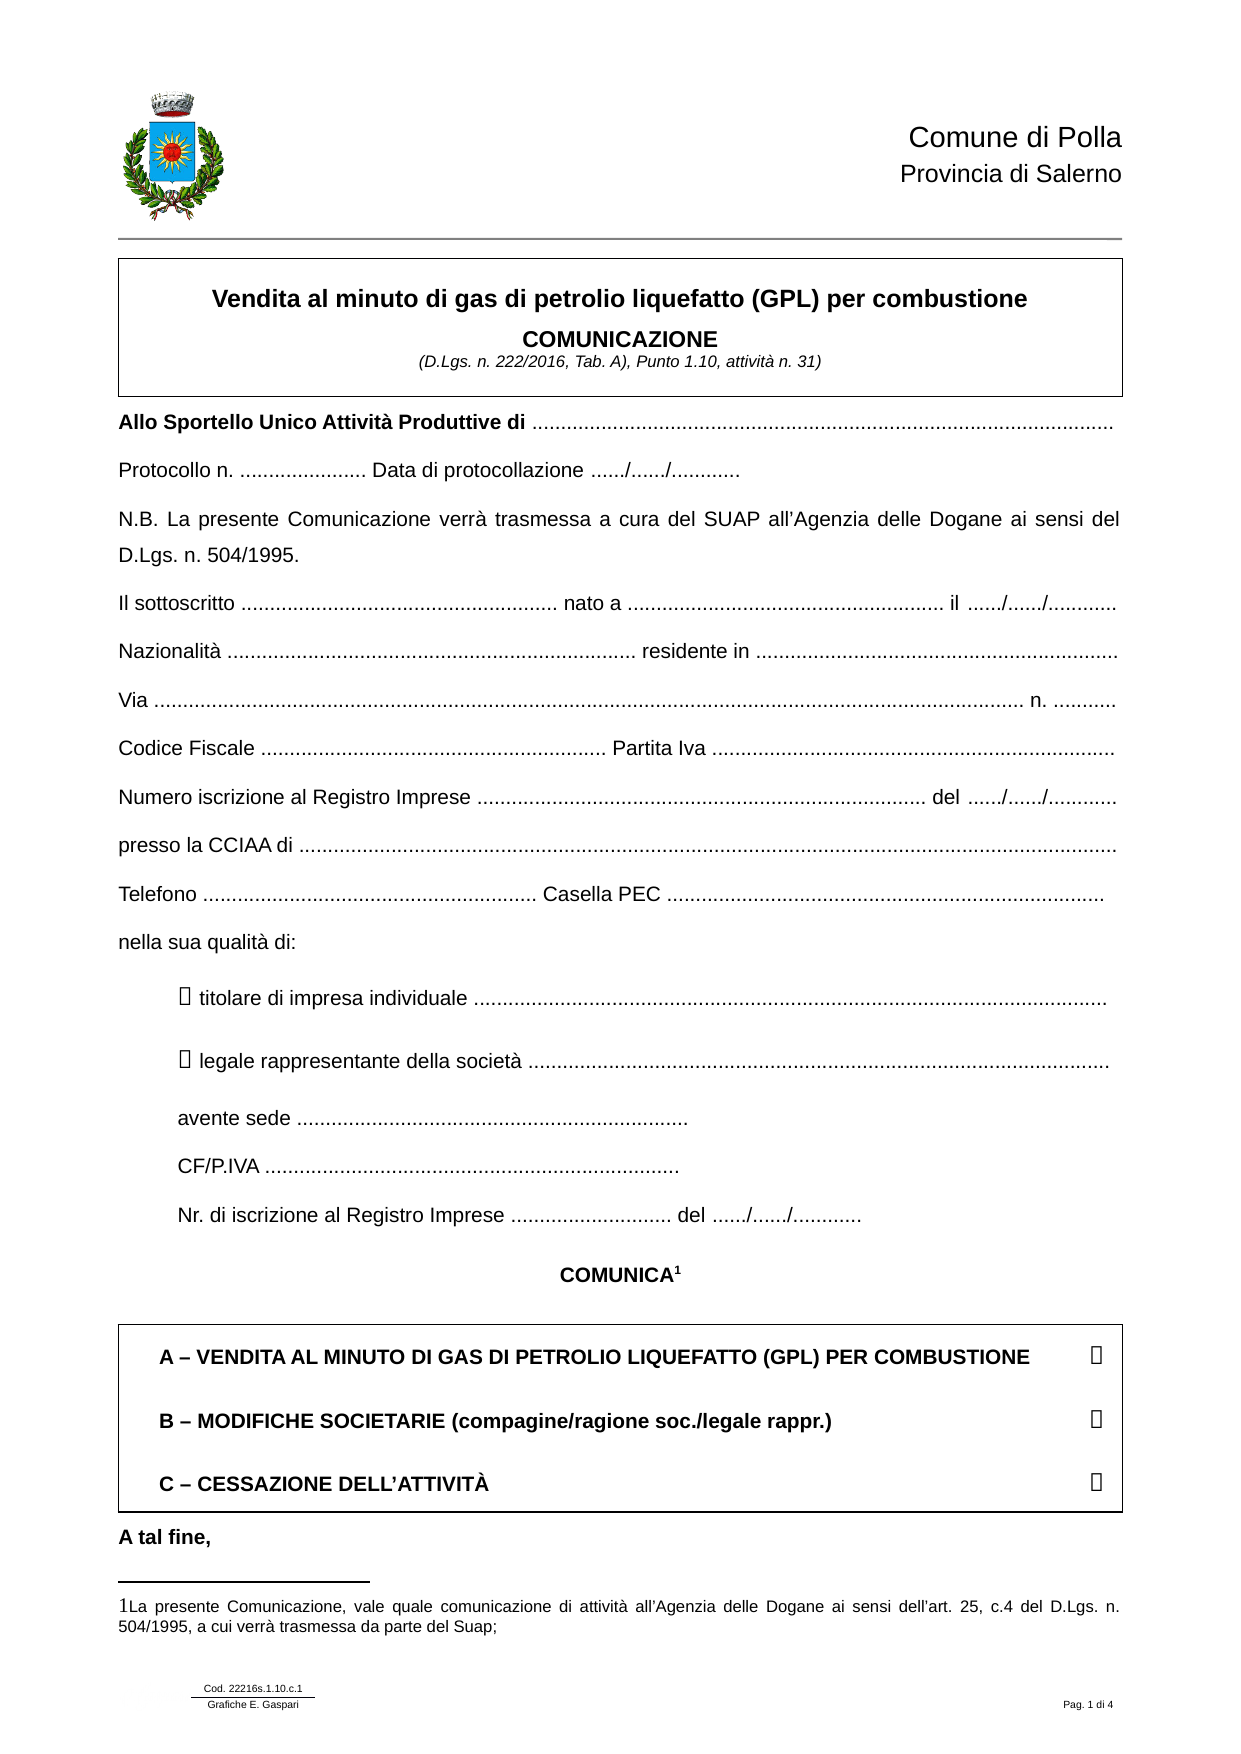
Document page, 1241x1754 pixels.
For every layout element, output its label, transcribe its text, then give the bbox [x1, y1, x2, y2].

text Provincia di Salerno [224, 159, 1122, 188]
text Il sottoscritto ....................................................... nato a ....................................................... il ....../....../............ [118, 591, 1122, 615]
table_header A – VENDITA AL MINUTO DI GAS DI PETROLIO LIQUEFATTO (GPL) PER COMBUSTIONE  B – MODIFICHE SOCIETARIE (compagine/ragione soc./legale rappr.)  C – CESSAZIONE DELL’ATTIVITÀ  [119, 1325, 1122, 1511]
text  titolare di impresa individuale .............................................................................................................. [177, 978, 1122, 1012]
text CF/P.IVA ........................................................................ [177, 1154, 1122, 1178]
text avente sede .................................................................... [177, 1106, 1122, 1129]
picture [122, 90, 224, 221]
text Codice Fiscale ............................................................ Partita Iva ...................................................................... [118, 736, 1122, 760]
text presso la CCIAA di .............................................................................................................................................. [118, 833, 1122, 857]
table_header Vendita al minuto di gas di petrolio liquefatto (GPL) per combustione COMUNICAZIONE (D.Lgs. n. 222/2016, Tab. A), Punto 1.10, attività n. 31) [119, 259, 1122, 396]
text Via ....................................................................................................................................................... n. ........... [118, 688, 1122, 712]
text Nazionalità ....................................................................... residente in ............................................................... [118, 639, 1122, 663]
text Comune di Polla [224, 121, 1122, 154]
text nella sua qualità di: [118, 930, 1122, 954]
text La presente Comunicazione, vale quale comunicazione di attività all’Agenzia delle Dogane ai sensi dell’art. 25, c.4 del D.Lgs. n. 504/1995, a cui verrà trasmessa da parte del Suap; [118, 1593, 1122, 1636]
text Telefono .......................................................... Casella PEC ............................................................................ [118, 882, 1122, 906]
text Allo Sportello Unico Attività Produttive di ..................................................................................................... [118, 410, 1122, 434]
text  legale rappresentante della società ..................................................................................................... [177, 1042, 1122, 1076]
text N.B. La presente Comunicazione verrà trasmessa a cura del SUAP all’Agenzia delle Dogane ai sensi del D.Lgs. n. 504/1995. [118, 507, 1122, 566]
text Numero iscrizione al Registro Imprese .............................................................................. del ....../....../............ [118, 785, 1122, 809]
text Protocollo n. ...................... Data di protocollazione ....../....../............ [118, 458, 1122, 482]
text COMUNICA [118, 1263, 1122, 1287]
text A tal fine, [118, 1525, 1122, 1549]
text Nr. di iscrizione al Registro Imprese ............................ del ....../....../............ [177, 1202, 1122, 1226]
